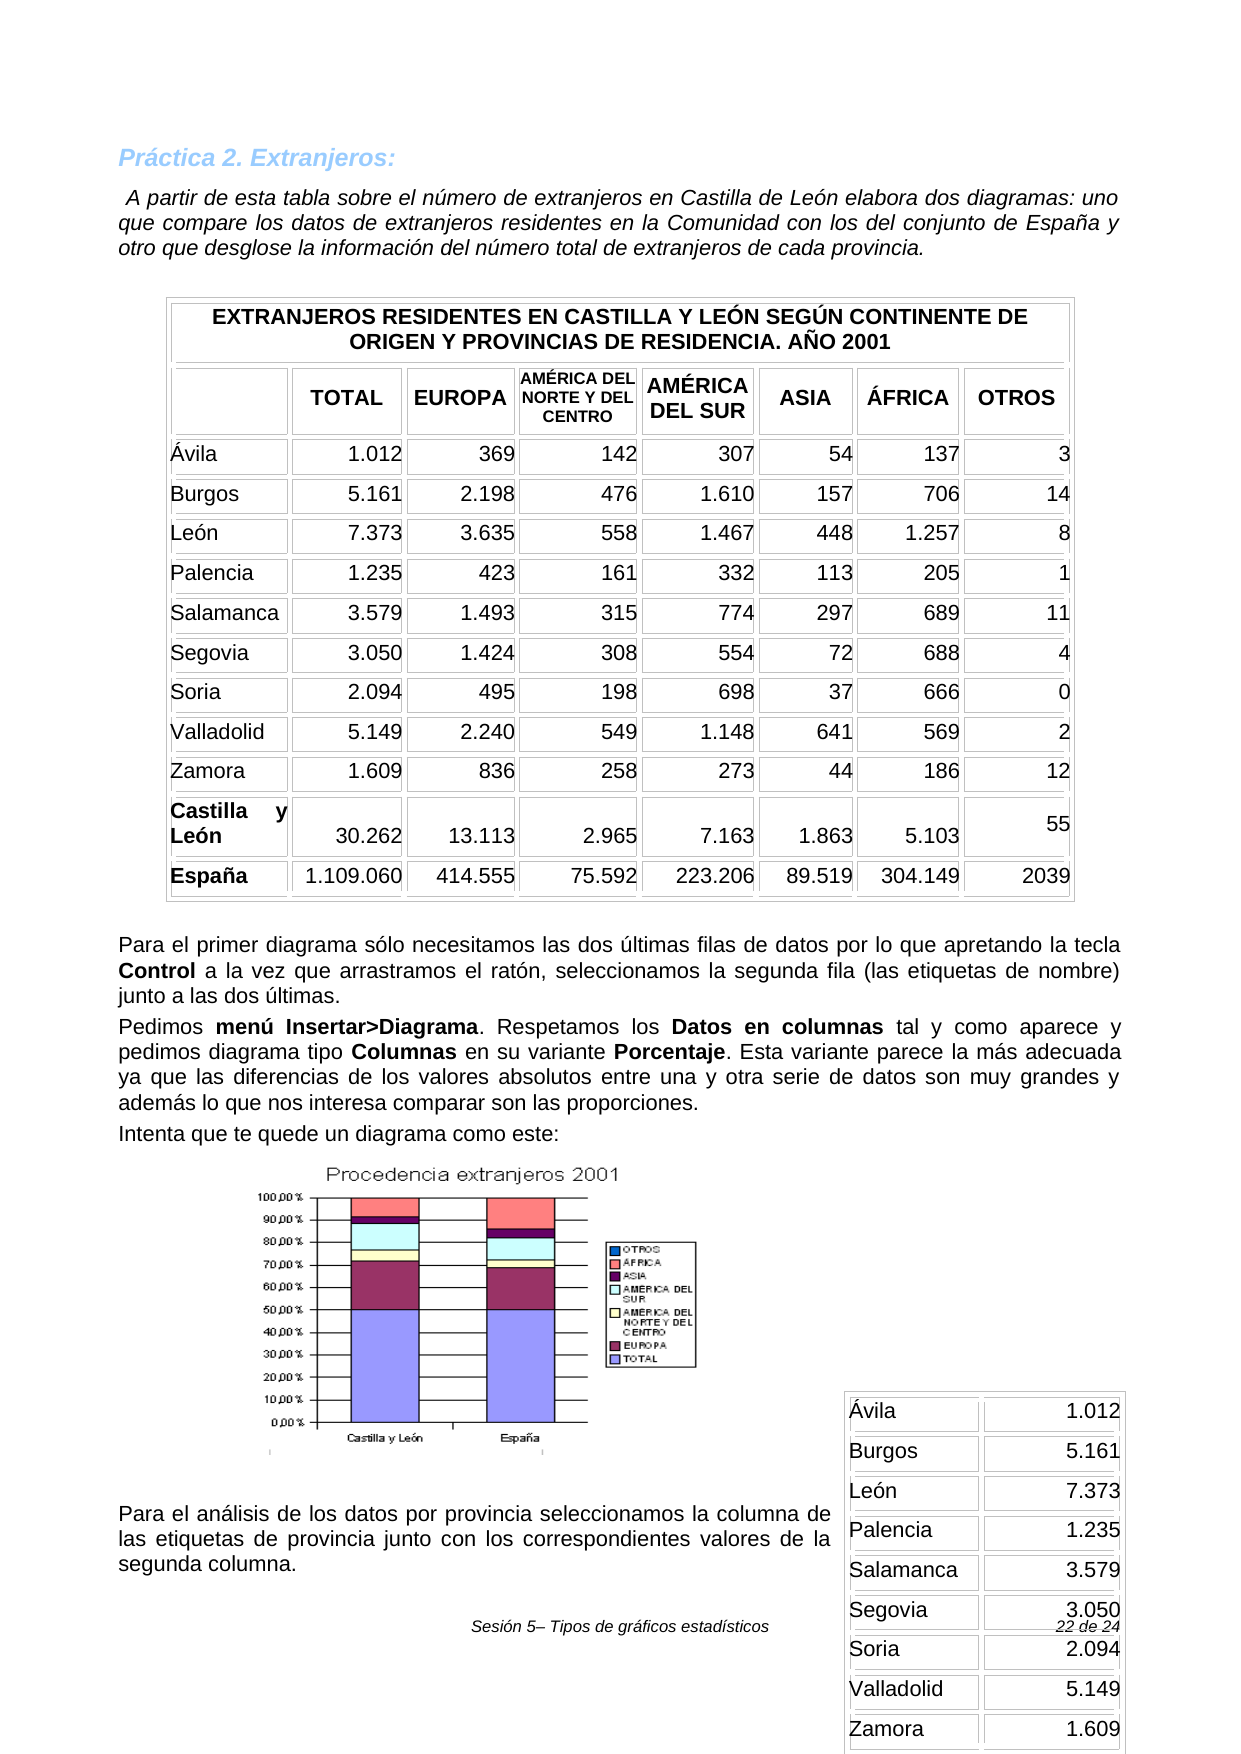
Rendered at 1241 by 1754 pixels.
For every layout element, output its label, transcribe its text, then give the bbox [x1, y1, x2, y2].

table_cell 186 [855, 751, 961, 791]
table_cell TOTAL [289, 363, 404, 434]
table_cell EUROPA [404, 363, 516, 434]
subtitle Práctica 2. Extranjeros: [118, 143, 1122, 172]
table_cell [168, 362, 289, 434]
table_cell León [168, 513, 289, 553]
table_cell Ávila [168, 434, 289, 474]
table_cell 1.257 [855, 513, 961, 553]
table_cell Salamanca [847, 1550, 981, 1590]
table_cell 223.206 [639, 856, 756, 896]
table_cell 11 [961, 593, 1072, 632]
table_cell Palencia [168, 553, 289, 593]
table_cell 205 [855, 553, 961, 593]
table_cell Valladolid [168, 712, 289, 751]
table_cell Segovia [847, 1590, 981, 1629]
table_cell 706 [855, 474, 961, 513]
table_cell 369 [404, 434, 516, 474]
table_cell 698 [639, 672, 756, 712]
table_cell 688 [855, 633, 961, 672]
table_cell 549 [516, 712, 639, 751]
table_cell Burgos [847, 1431, 981, 1471]
table_cell 495 [404, 672, 516, 712]
table_cell 1.235 [289, 553, 404, 593]
table_cell AMÉRICA DEL NORTE Y DEL CENTRO [516, 363, 639, 434]
table_cell 0 [961, 672, 1072, 712]
table_cell 297 [756, 593, 854, 632]
table_cell 2.094 [289, 672, 404, 712]
table_cell 5.161 [289, 474, 404, 513]
text A partir de esta tabla sobre el número de extranjeros en Castilla de León elabora dos diagramas: uno que compare los datos de extranjeros residentes en la Comunidad con los del conjunto de España y otro que desglose la información del número total de extranjeros de cada provincia. [118, 184, 1122, 260]
table_cell 414.555 [404, 856, 516, 896]
table_cell 8 [961, 513, 1072, 553]
picture [249, 1160, 702, 1455]
table_cell 1.467 [639, 513, 756, 553]
table_cell 54 [756, 434, 854, 474]
table_cell 4 [961, 633, 1072, 672]
table_header Ávila [847, 1392, 981, 1431]
table_cell 554 [639, 633, 756, 672]
table_cell 3 [961, 434, 1072, 474]
table_cell ÁFRICA [855, 363, 961, 434]
table_cell 1.235 [981, 1510, 1122, 1550]
table_cell 30.262 [289, 791, 404, 856]
table_cell 1.109.060 [289, 856, 404, 896]
table_cell 1 [961, 553, 1072, 593]
table_cell 7.373 [981, 1471, 1122, 1510]
table_cell 3.050 [289, 633, 404, 672]
table_cell 1.863 [756, 791, 854, 856]
table_cell 1.148 [639, 712, 756, 751]
table_cell 37 [756, 672, 854, 712]
table_cell 3.579 [981, 1550, 1122, 1590]
table_cell Zamora [168, 751, 289, 791]
table_cell 14 [961, 474, 1072, 513]
table_cell 258 [516, 751, 639, 791]
table_cell 423 [404, 553, 516, 593]
table_cell 75.592 [516, 856, 639, 896]
table_cell 273 [639, 751, 756, 791]
table_cell 7.373 [289, 513, 404, 553]
text Para el primer diagrama sólo necesitamos las dos últimas filas de datos por lo que apretando la tecla Control a la vez que arrastramos el ratón, seleccionamos la segunda fila (las etiquetas de nombre) junto a las dos últimas. [118, 932, 1122, 1008]
table_cell 1.609 [981, 1709, 1122, 1748]
table_cell 3.050 [981, 1590, 1122, 1629]
table_cell 5.161 [981, 1431, 1122, 1471]
table_cell 836 [404, 751, 516, 791]
table_cell 304.149 [855, 856, 961, 896]
table_cell 5.103 [855, 791, 961, 856]
table_cell 1.012 [289, 434, 404, 474]
table_cell 5.149 [981, 1669, 1122, 1709]
table_cell 55 [961, 791, 1072, 856]
table_cell AMÉRICA DEL SUR [639, 363, 756, 434]
table_cell 157 [756, 474, 854, 513]
table_cell 3.635 [404, 513, 516, 553]
table_cell 89.519 [756, 856, 854, 896]
table_cell 5.149 [289, 712, 404, 751]
table_cell 689 [855, 593, 961, 632]
table_cell 1.424 [404, 633, 516, 672]
table_cell 2.094 [981, 1629, 1122, 1669]
table_cell 308 [516, 633, 639, 672]
table_cell Burgos [168, 474, 289, 513]
table_cell Soria [168, 672, 289, 712]
table_cell Salamanca [168, 593, 289, 632]
table_cell 2 [961, 712, 1072, 751]
text Para el análisis de los datos por provincia seleccionamos la columna de las etiquetas de provincia junto con los correspondientes valores de la segunda columna. [118, 1500, 844, 1576]
table_cell 1.610 [639, 474, 756, 513]
table_cell 2039 [961, 856, 1072, 896]
table_cell Zamora [847, 1709, 981, 1748]
table_header EXTRANJEROS RESIDENTES EN CASTILLA Y LEÓN SEGÚN CONTINENTE DE ORIGEN Y PROVINCIAS DE RESIDENCIA. AÑO 2001 [168, 298, 1072, 362]
table_cell 774 [639, 593, 756, 632]
table_cell 2.965 [516, 791, 639, 856]
table_cell 558 [516, 513, 639, 553]
table_cell 113 [756, 553, 854, 593]
table_cell León [847, 1471, 981, 1510]
table_cell Segovia [168, 633, 289, 672]
table_cell 161 [516, 553, 639, 593]
table_cell 315 [516, 593, 639, 632]
table_cell 569 [855, 712, 961, 751]
table_cell 198 [516, 672, 639, 712]
table_cell 641 [756, 712, 854, 751]
table_cell Castilla y León [168, 791, 289, 856]
table_cell 12 [961, 751, 1072, 791]
table_cell 2.198 [404, 474, 516, 513]
table_cell 1.493 [404, 593, 516, 632]
table_cell 332 [639, 553, 756, 593]
table_cell 448 [756, 513, 854, 553]
table_cell 13.113 [404, 791, 516, 856]
table_cell 142 [516, 434, 639, 474]
table_header 1.012 [981, 1392, 1122, 1431]
table_cell 1.609 [289, 751, 404, 791]
table_cell 44 [756, 751, 854, 791]
table_cell 307 [639, 434, 756, 474]
table_cell OTROS [961, 362, 1072, 434]
table_cell Soria [847, 1629, 981, 1669]
table_cell España [168, 856, 289, 896]
table_cell 72 [756, 633, 854, 672]
table_cell ASIA [756, 363, 854, 434]
table_cell 7.163 [639, 791, 756, 856]
table_cell 137 [855, 434, 961, 474]
table_cell 476 [516, 474, 639, 513]
table_cell 666 [855, 672, 961, 712]
text Intenta que te quede un diagrama como este: [118, 1121, 1122, 1146]
table_cell Valladolid [847, 1669, 981, 1709]
table_cell Palencia [847, 1510, 981, 1550]
table_cell 3.579 [289, 593, 404, 632]
text Pedimos menú Insertar>Diagrama. Respetamos los Datos en columnas tal y como aparece y pedimos diagrama tipo Columnas en su variante Porcentaje. Esta variante parece la más adecuada ya que las diferencias de los valores absolutos entre una y otra serie de datos son muy grandes y además lo que nos interesa comparar son las proporciones. [118, 1014, 1122, 1115]
table_cell 2.240 [404, 712, 516, 751]
